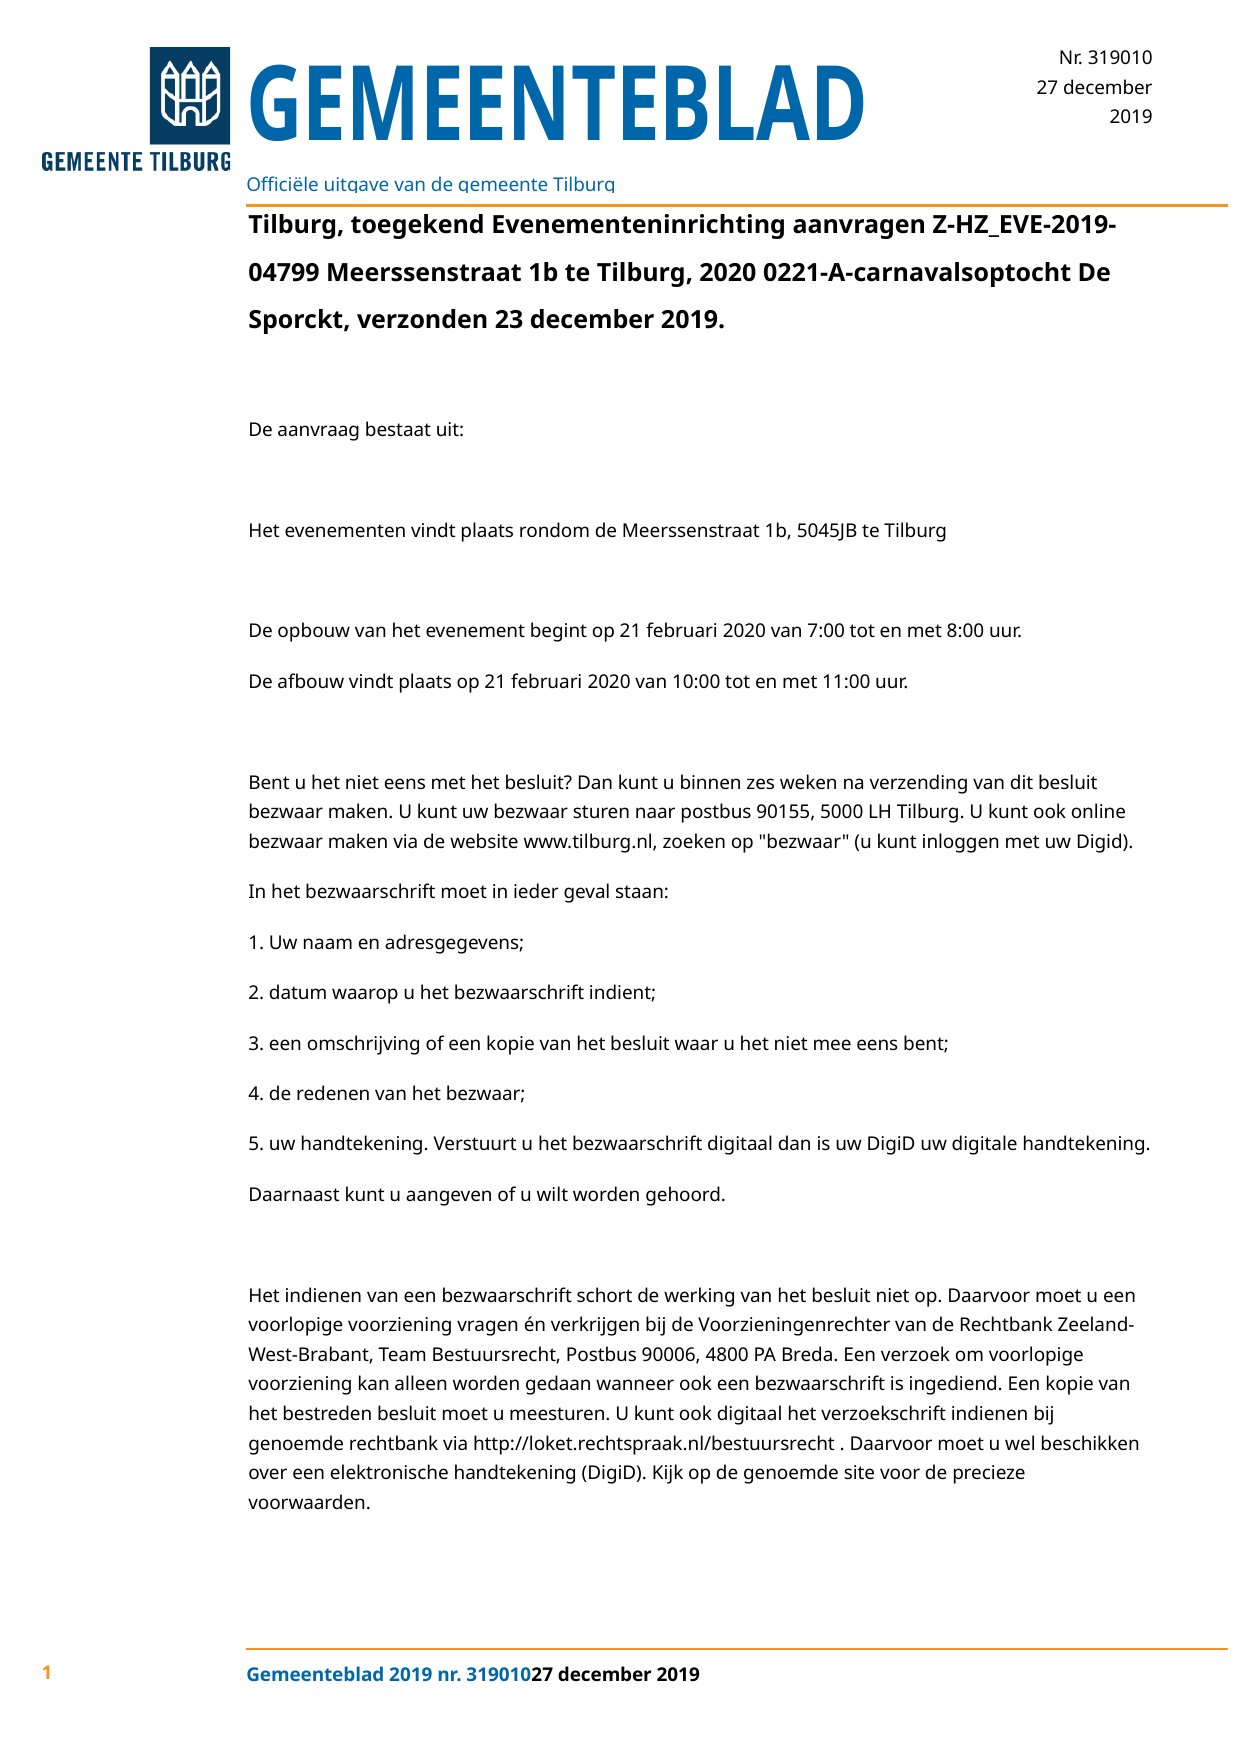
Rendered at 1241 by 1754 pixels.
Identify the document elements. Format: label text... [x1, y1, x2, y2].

text Het indienen van een bezwaarschrift schort de werking van het besluit niet op. Daarvoor moet u een voorlopige voorziening vragen én verkrijgen bij de Voorzieningenrechter van de Rechtbank Zeeland-West-Brabant, Team Bestuursrecht, Postbus 90006, 4800 PA Breda. Een verzoek om voorlopige voorziening kan alleen worden gedaan wanneer ook een bezwaarschrift is ingediend. Een kopie van het bestreden besluit moet u meesturen. U kunt ook digitaal het verzoekschrift indienen bij genoemde rechtbank via http://loket.rechtspraak.nl/bestuursrecht . Daarvoor moet u wel beschikken over een elektronische handtekening (DigiD). Kijk op de genoemde site voor de precieze voorwaarden. [248, 1282, 1152, 1514]
text 2. datum waarop u het bezwaarschrift indient; [248, 979, 1152, 1005]
text Bent u het niet eens met het besluit? Dan kunt u binnen zes weken na verzending van dit besluit bezwaar maken. U kunt uw bezwaar sturen naar postbus 90155, 5000 LH Tilburg. U kunt ook online bezwaar maken via de website www.tilburg.nl, zoeken op "bezwaar" (u kunt inloggen met uw Digid). [248, 769, 1152, 854]
picture [41, 47, 231, 172]
text Daarnaast kunt u aangeven of u wilt worden gehoord. [248, 1181, 1152, 1207]
text 5. uw handtekening. Verstuurt u het bezwaarschrift digitaal dan is uw DigiD uw digitale handtekening. [248, 1131, 1152, 1156]
text De opbouw van het evenement begint op 21 februari 2020 van 7:00 tot en met 8:00 uur. [248, 618, 1152, 643]
text 3. een omschrijving of een kopie van het besluit waar u het niet mee eens bent; [248, 1030, 1152, 1055]
text Tilburg, toegekend Evenementeninrichting aanvragen Z-HZ_EVE-2019-04799 Meerssenstraat 1b te Tilburg, 2020 0221-A-carnavalsoptocht De Sporckt, verzonden 23 december 2019. [248, 207, 1152, 336]
text De aanvraag bestaat uit: [248, 416, 1152, 442]
text De afbouw vindt plaats op 21 februari 2020 van 10:00 tot en met 11:00 uur. [248, 668, 1152, 694]
text In het bezwaarschrift moet in ieder geval staan: [248, 878, 1152, 904]
text 1. Uw naam en adresgegevens; [248, 929, 1152, 954]
text 4. de redenen van het bezwaar; [248, 1080, 1152, 1106]
text Het evenementen vindt plaats rondom de Meerssenstraat 1b, 5045JB te Tilburg [248, 517, 1152, 542]
